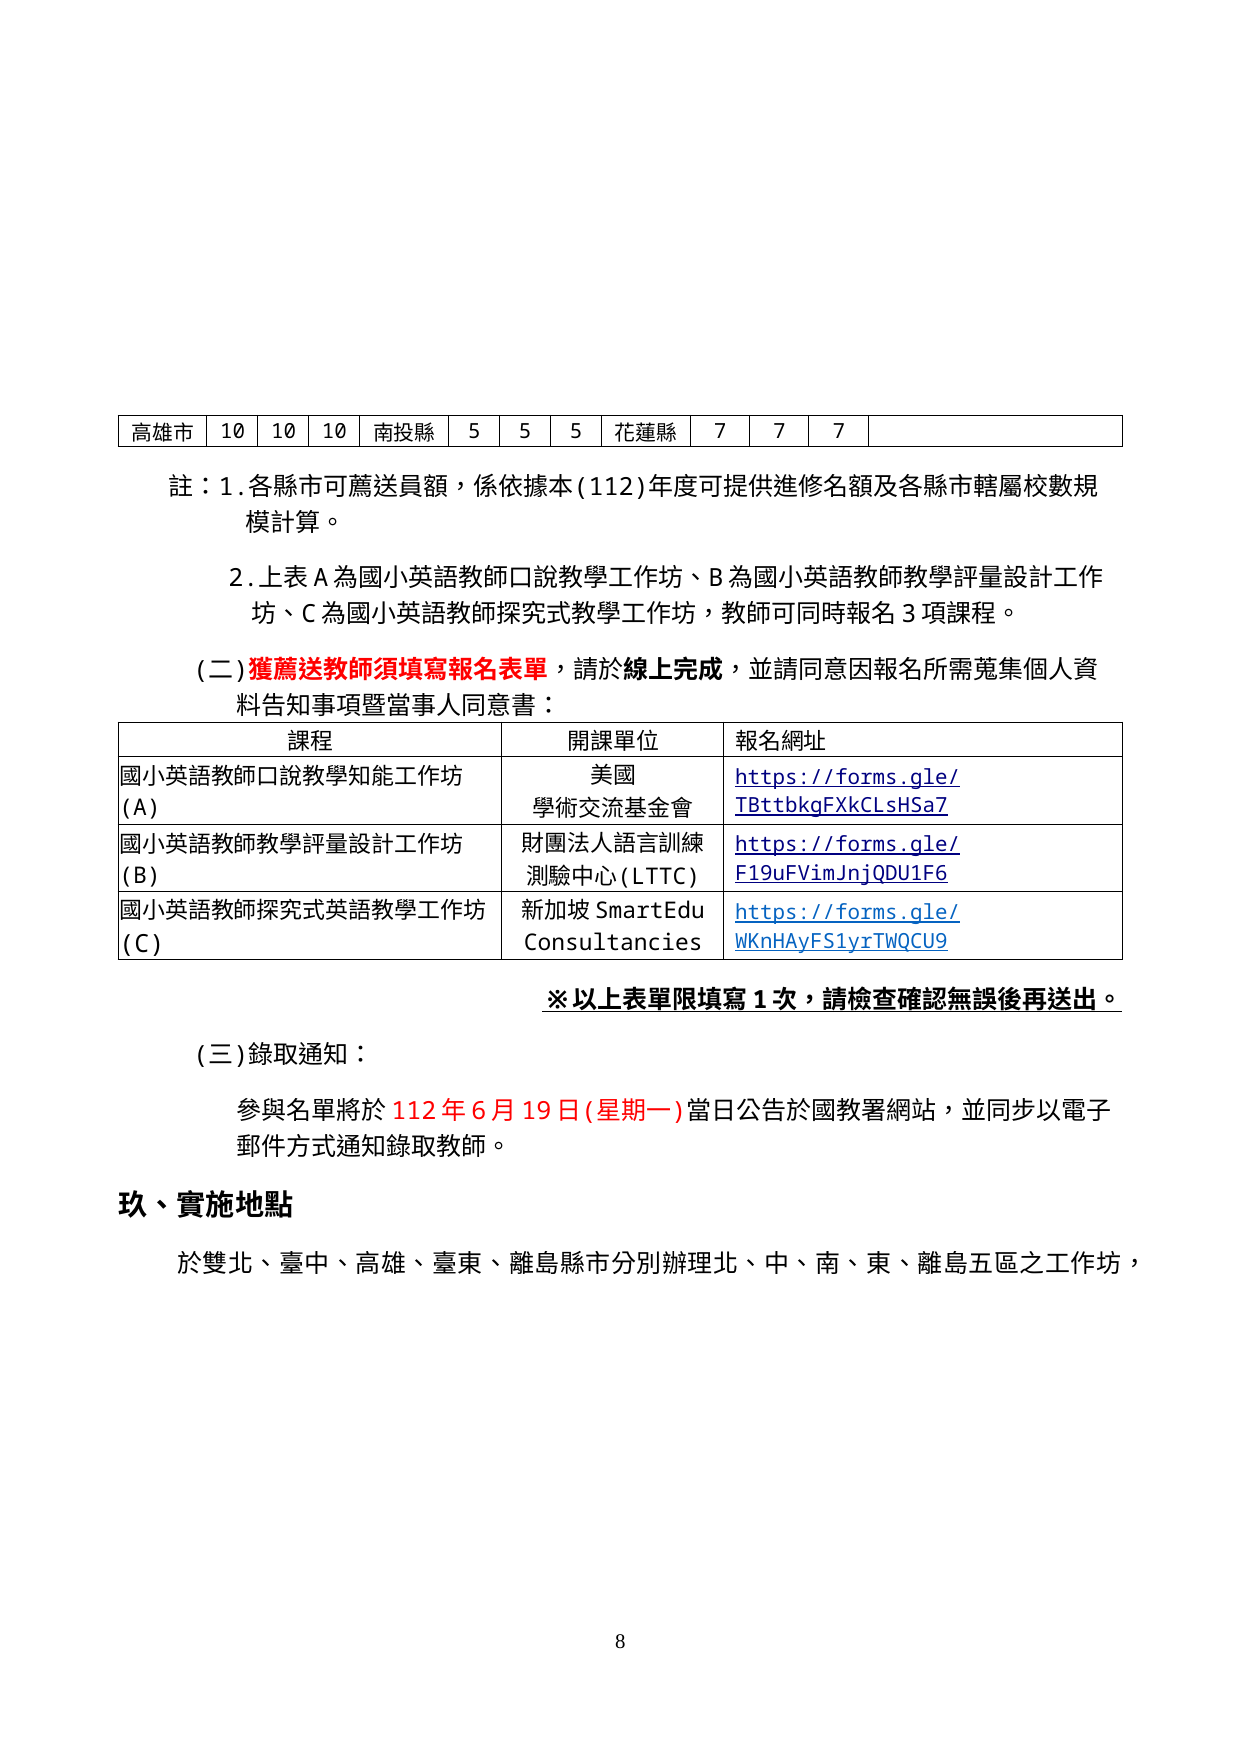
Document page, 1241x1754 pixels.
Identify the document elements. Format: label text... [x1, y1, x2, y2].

table_cell 7 [750, 416, 808, 446]
text (二)獲薦送教師須填寫報名表單，請於線上完成，並請同意因報名所需蒐集個人資料告知事項暨當事人同意書： [193, 649, 1122, 722]
table_cell 5 [500, 416, 550, 446]
table_cell 7 [809, 416, 868, 446]
table_cell 國小英語教師口說教學知能工作坊(A) [119, 757, 501, 823]
text ※以上表單限填寫1次，請檢查確認無誤後再送出。 [118, 979, 1122, 1016]
table_cell 7 [691, 416, 749, 446]
table_cell 10 [309, 416, 359, 446]
table_header 開課單位 [502, 723, 723, 756]
table_cell 南投縣 [360, 416, 448, 446]
text 玖、實施地點 [118, 1182, 1122, 1224]
table_cell [869, 416, 1122, 446]
table_cell 花蓮縣 [602, 416, 690, 446]
table_cell 5 [449, 416, 499, 446]
table_cell https://forms.gle/WKnHAyFS1yrTWQCU9 [724, 892, 1122, 959]
table_header 報名網址 [724, 723, 1122, 756]
table_cell 5 [551, 416, 601, 446]
table_cell 10 [207, 416, 257, 446]
table_cell 美國 學術交流基金會 [502, 757, 723, 823]
table_cell 高雄市 [119, 416, 206, 446]
text 註：1.各縣市可薦送員額，係依據本(112)年度可提供進修名額及各縣市轄屬校數規模計算。 [168, 466, 1122, 538]
table_cell https://forms.gle/F19uFVimJnjQDU1F6 [724, 825, 1122, 891]
table_header 課程 [119, 723, 501, 756]
table_cell 國小英語教師探究式英語教學工作坊(C) [119, 892, 501, 959]
text (三)錄取通知： [193, 1035, 1122, 1071]
text 於雙北、臺中、高雄、臺東、離島縣市分別辦理北、中、南、東、離島五區之工作坊，由國立臺灣師範大學協助安排住宿(住宿非強制性，皆為雙床房，不另收費，亦不可要求加價變更為單人房)。各區實際住宿與研習地點等相關資訊將於課程開始前5天傳送至參加研習教師電子信箱。住宿起訖時間以課程開始前1天午後入住以及課程結束當天上午退房為原則。倘因不可抗力之因素影響，無法進行實體課程時，將改採視訊或其他方式辦理。 [177, 1243, 1122, 1279]
table_cell 國小英語教師教學評量設計工作坊(B) [119, 825, 501, 891]
text 參與名單將於112年6月19日(星期一)當日公告於國教署網站，並同步以電子郵件方式通知錄取教師。 [236, 1090, 1122, 1163]
table_cell 10 [258, 416, 308, 446]
table_cell 新加坡SmartEdu Consultancies [502, 892, 723, 959]
table_cell 財團法人語言訓練測驗中心(LTTC) [502, 825, 723, 891]
table_cell https://forms.gle/TBttbkgFXkCLsHSa7 [724, 757, 1122, 823]
text 2.上表A為國小英語教師口說教學工作坊、B為國小英語教師教學評量設計工作坊、C為國小英語教師探究式教學工作坊，教師可同時報名3項課程。 [168, 558, 1122, 630]
